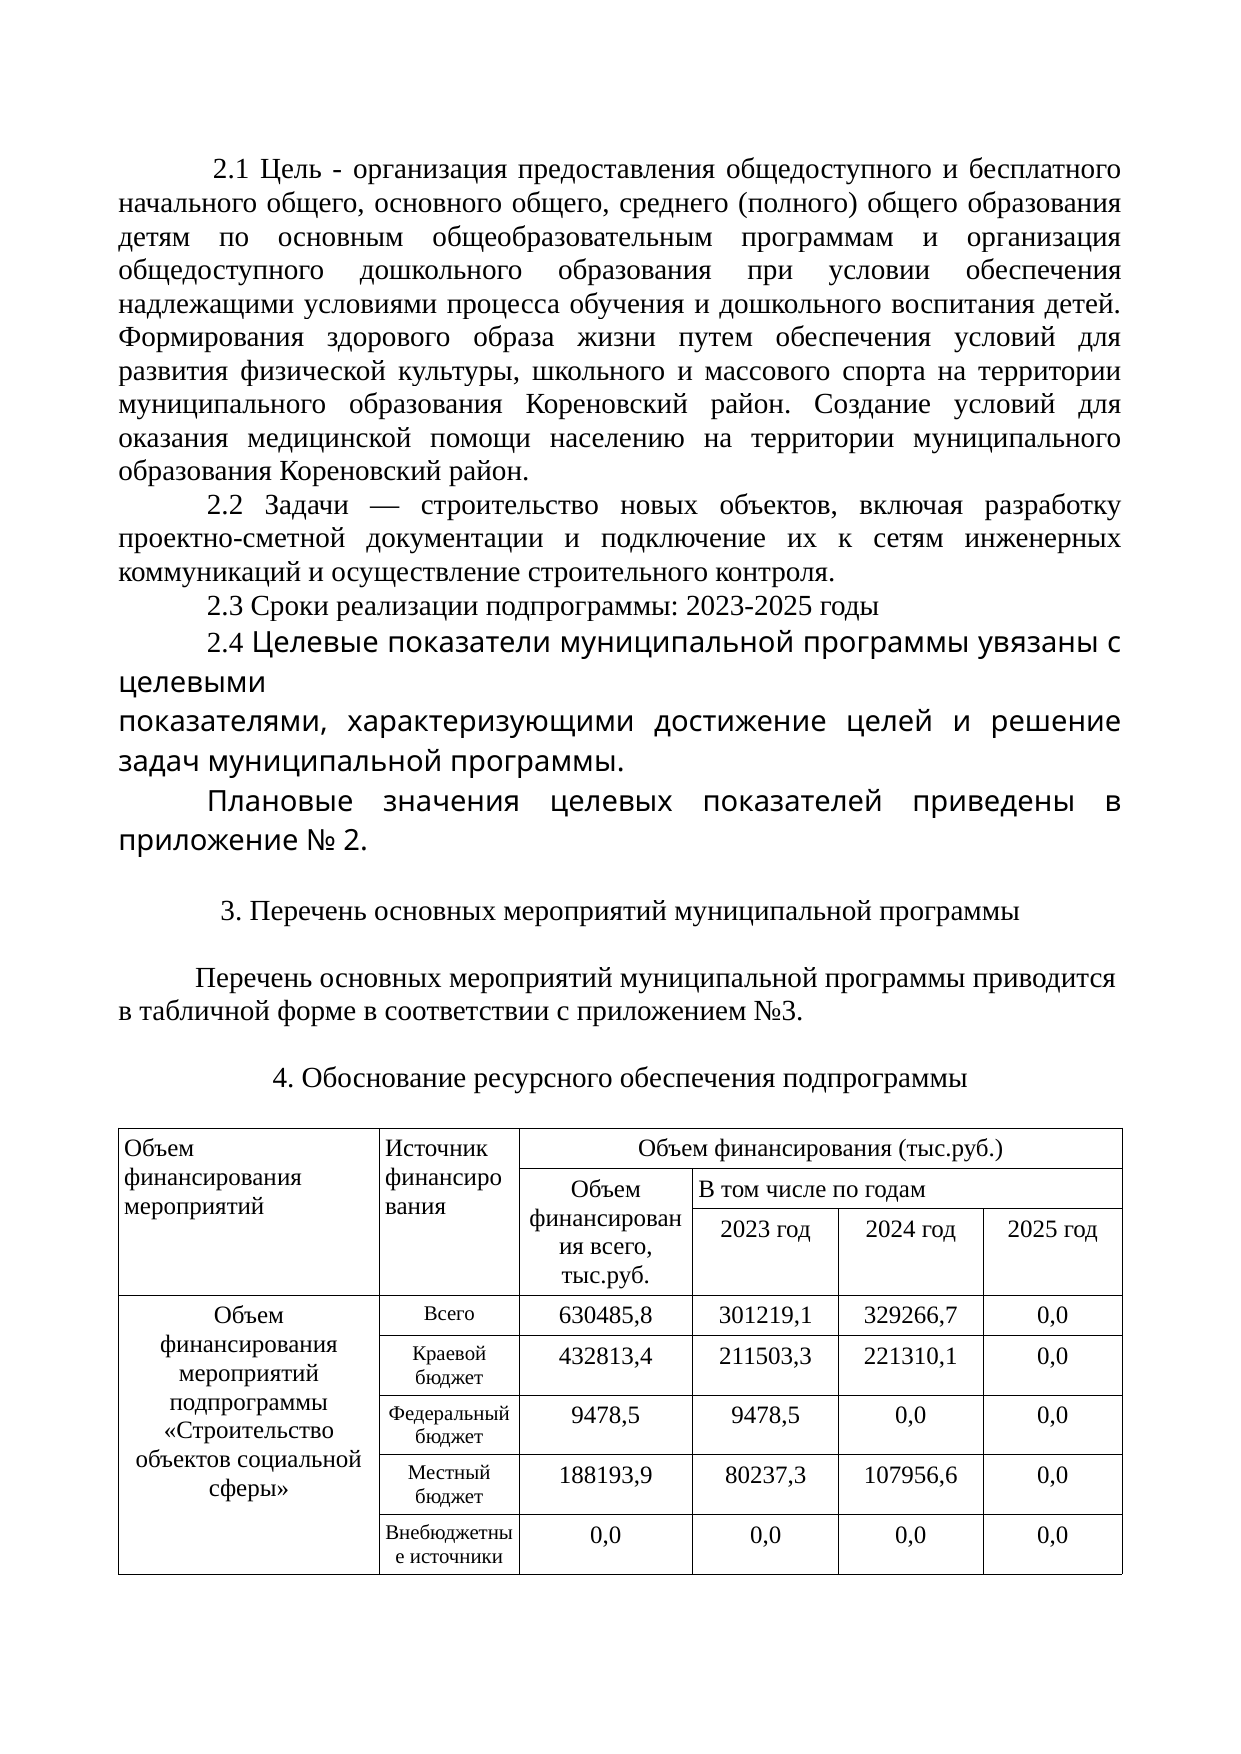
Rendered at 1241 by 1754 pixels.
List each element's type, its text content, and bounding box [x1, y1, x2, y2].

text 3. Перечень основных мероприятий муниципальной программы [118, 893, 1122, 926]
table_cell 221310,1 [839, 1336, 983, 1394]
table_cell 2025 год [984, 1209, 1122, 1294]
table_cell 301219,1 [693, 1296, 838, 1335]
table_cell 0,0 [984, 1396, 1122, 1454]
table_cell Объем финансирования всего, тыс.руб. [520, 1169, 692, 1294]
table_cell Федеральный бюджет [380, 1396, 519, 1454]
table_cell 0,0 [984, 1296, 1122, 1335]
table_cell Объем финансирования мероприятий подпрограммы «Строительство объектов социальной сферы» [119, 1296, 379, 1574]
table_header Источник финансирования [380, 1129, 519, 1294]
table_cell В том числе по годам [693, 1169, 1122, 1208]
table_cell 80237,3 [693, 1455, 838, 1514]
table_cell 630485,8 [520, 1296, 692, 1335]
table_cell 0,0 [520, 1515, 692, 1574]
table_cell Краевой бюджет [380, 1336, 519, 1394]
table_cell Всего [380, 1296, 519, 1335]
table_cell 9478,5 [693, 1396, 838, 1454]
table_cell 0,0 [839, 1515, 983, 1574]
table_cell 2023 год [693, 1209, 838, 1294]
table_cell Внебюджетные источники [380, 1515, 519, 1574]
text 2.3 Сроки реализации подпрограммы: 2023-2025 годы [118, 588, 1122, 621]
text 2.1 Цель - организация предоставления общедоступного и бесплатного начального общего, основного общего, среднего (полного) общего образования детям по основным общеобразовательным программам и организация общедоступного дошкольного образования при условии обеспечения надлежащими условиями процесса обучения и дошкольного воспитания детей. Формирования здорового образа жизни путем обеспечения условий для развития физической культуры, школьного и массового спорта на территории муниципального образования Кореновский район. Создание условий для оказания медицинской помощи населению на территории муниципального образования Кореновский район. [118, 152, 1122, 487]
table_cell 0,0 [839, 1396, 983, 1454]
table_cell 0,0 [984, 1455, 1122, 1514]
table_cell 107956,6 [839, 1455, 983, 1514]
text Плановые значения целевых показателей приведены в приложение № 2. [118, 780, 1122, 859]
table_cell 9478,5 [520, 1396, 692, 1454]
table_cell 0,0 [984, 1336, 1122, 1394]
table_cell 211503,3 [693, 1336, 838, 1394]
table_cell Местный бюджет [380, 1455, 519, 1514]
table_cell 0,0 [984, 1515, 1122, 1574]
table_header Объем финансирования мероприятий [119, 1129, 379, 1294]
table_cell 2024 год [839, 1209, 983, 1294]
table_cell 329266,7 [839, 1296, 983, 1335]
table_cell 0,0 [693, 1515, 838, 1574]
table_cell 188193,9 [520, 1455, 692, 1514]
text 2.4 Целевые показатели муниципальной программы увязаны с целевыми [118, 621, 1122, 701]
text Перечень основных мероприятий муниципальной программы приводится в табличной форме в соответствии с приложением №3. [118, 960, 1122, 1027]
text 2.2 Задачи — строительство новых объектов, включая разработку проектно-сметной документации и подключение их к сетям инженерных коммуникаций и осуществление строительного контроля. [118, 487, 1122, 588]
text 4. Обоснование ресурсного обеспечения подпрограммы [118, 1061, 1122, 1094]
table_cell 432813,4 [520, 1336, 692, 1394]
table_header Объем финансирования (тыс.руб.) [520, 1129, 1122, 1168]
text показателями, характеризующими достижение целей и решение задач муниципальной программы. [118, 701, 1122, 780]
